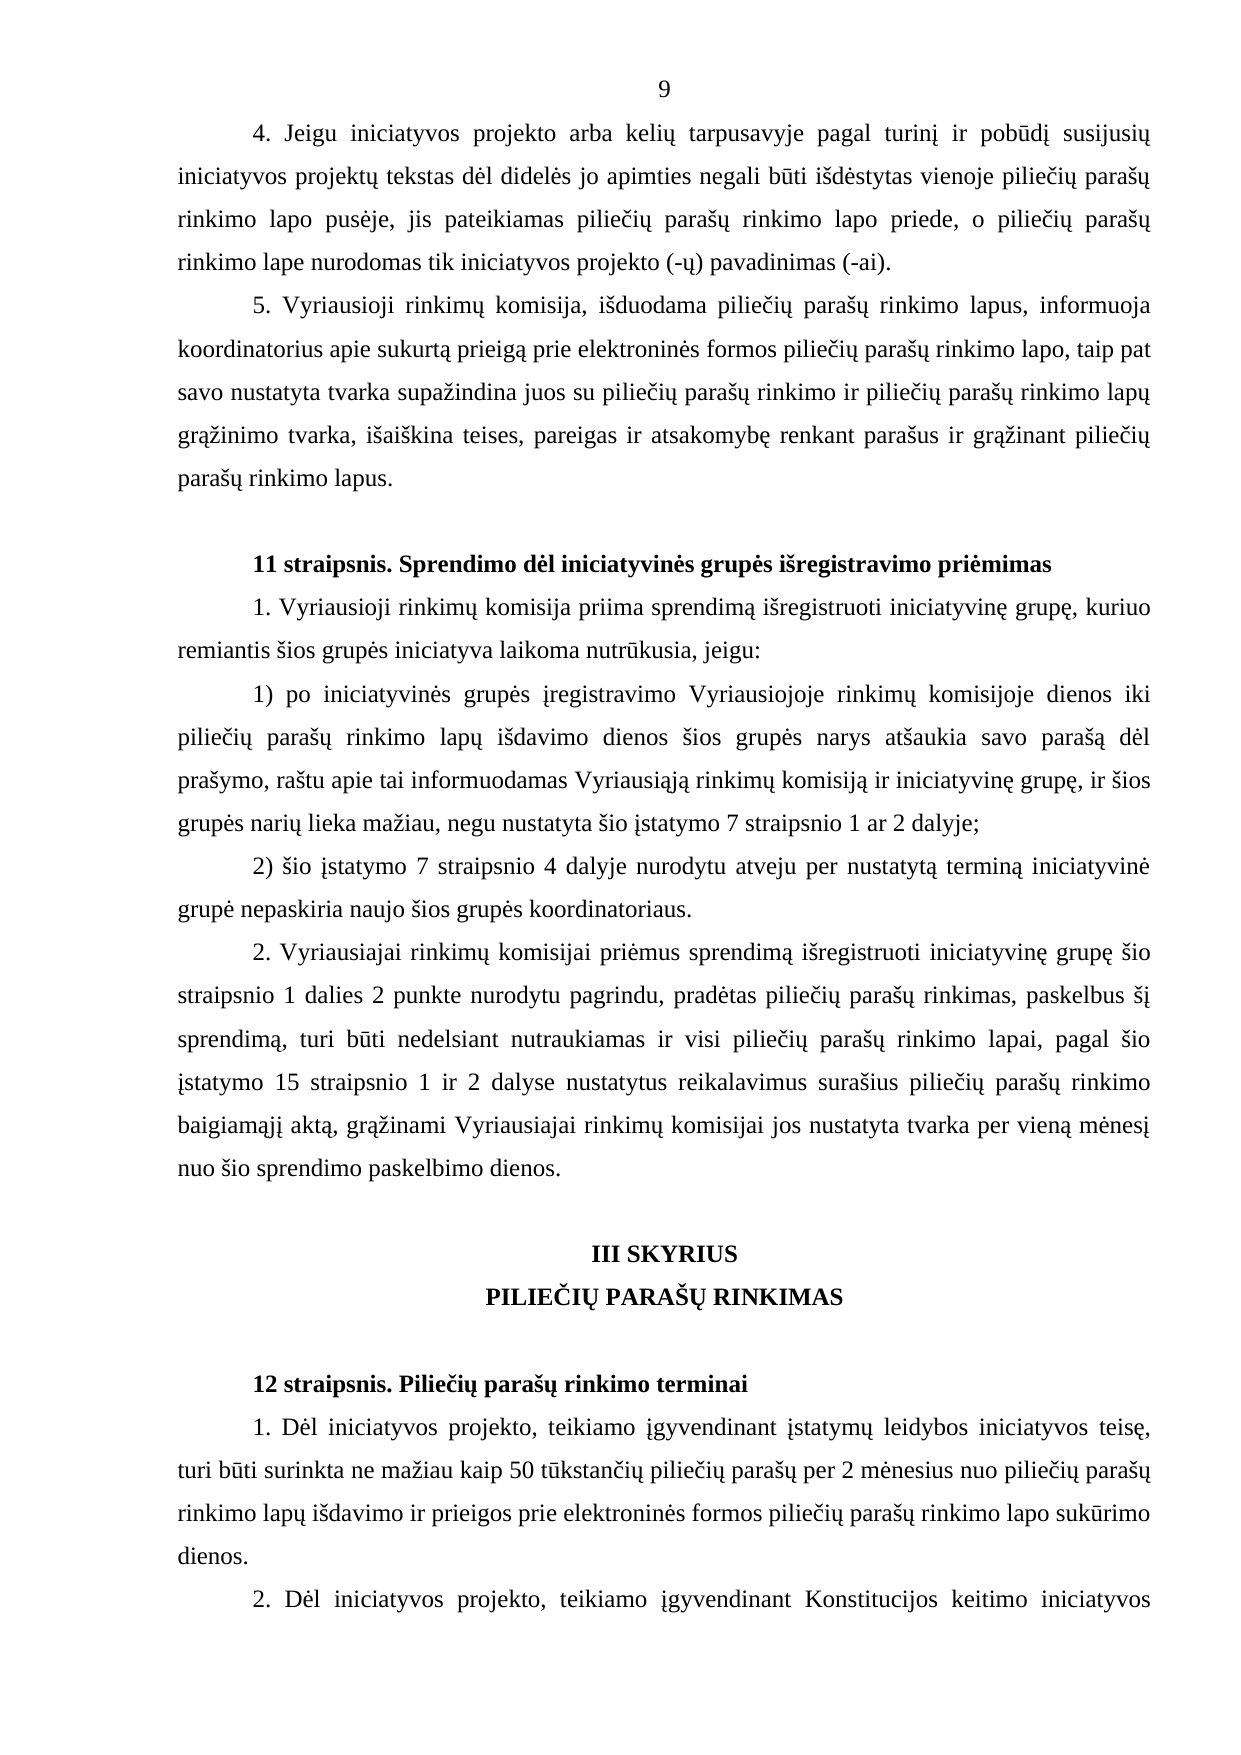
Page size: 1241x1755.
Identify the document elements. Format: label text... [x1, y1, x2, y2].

text III SKYRIUS [177, 1239, 1152, 1268]
text 1. Vyriausioji rinkimų komisija priima sprendimą išregistruoti iniciatyvinę grupę, kuriuo remiantis šios grupės iniciatyva laikoma nutrūkusia, jeigu: [177, 592, 1152, 664]
text 2) šio įstatymo 7 straipsnio 4 dalyje nurodytu atveju per nustatytą terminą iniciatyvinė grupė nepaskiria naujo šios grupės koordinatoriaus. [177, 851, 1152, 923]
text 5. Vyriausioji rinkimų komisija, išduodama piliečių parašų rinkimo lapus, informuoja koordinatorius apie sukurtą prieigą prie elektroninės formos piliečių parašų rinkimo lapo, taip pat savo nustatyta tvarka supažindina juos su piliečių parašų rinkimo ir piliečių parašų rinkimo lapų grąžinimo tvarka, išaiškina teises, pareigas ir atsakomybę renkant parašus ir grąžinant piliečių parašų rinkimo lapus. [177, 291, 1152, 492]
text 4. Jeigu iniciatyvos projekto arba kelių tarpusavyje pagal turinį ir pobūdį susijusių iniciatyvos projektų tekstas dėl didelės jo apimties negali būti išdėstytas vienoje piliečių parašų rinkimo lapo pusėje, jis pateikiamas piliečių parašų rinkimo lapo priede, o piliečių parašų rinkimo lape nurodomas tik iniciatyvos projekto (-ų) pavadinimas (-ai). [177, 118, 1152, 276]
text 1. Dėl iniciatyvos projekto, teikiamo įgyvendinant įstatymų leidybos iniciatyvos teisę, turi būti surinkta ne mažiau kaip 50 tūkstančių piliečių parašų per 2 mėnesius nuo piliečių parašų rinkimo lapų išdavimo ir prieigos prie elektroninės formos piliečių parašų rinkimo lapo sukūrimo dienos. [177, 1412, 1152, 1570]
text 2. Dėl iniciatyvos projekto, teikiamo įgyvendinant Konstitucijos keitimo iniciatyvos [177, 1584, 1152, 1613]
text 12 straipsnis. Piliečių parašų rinkimo terminai [177, 1369, 1152, 1397]
text 11 straipsnis. Sprendimo dėl iniciatyvinės grupės išregistravimo priėmimas [177, 549, 1152, 578]
text 2. Vyriausiajai rinkimų komisijai priėmus sprendimą išregistruoti iniciatyvinę grupę šio straipsnio 1 dalies 2 punkte nurodytu pagrindu, pradėtas piliečių parašų rinkimas, paskelbus šį sprendimą, turi būti nedelsiant nutraukiamas ir visi piliečių parašų rinkimo lapai, pagal šio įstatymo 15 straipsnio 1 ir 2 dalyse nustatytus reikalavimus surašius piliečių parašų rinkimo baigiamąjį aktą, grąžinami Vyriausiajai rinkimų komisijai jos nustatyta tvarka per vieną mėnesį nuo šio sprendimo paskelbimo dienos. [177, 937, 1152, 1182]
text PILIEČIŲ PARAŠŲ RINKIMAS [177, 1282, 1152, 1311]
text 1) po iniciatyvinės grupės įregistravimo Vyriausiojoje rinkimų komisijoje dienos iki piliečių parašų rinkimo lapų išdavimo dienos šios grupės narys atšaukia savo parašą dėl prašymo, raštu apie tai informuodamas Vyriausiąją rinkimų komisiją ir iniciatyvinę grupę, ir šios grupės narių lieka mažiau, negu nustatyta šio įstatymo 7 straipsnio 1 ar 2 dalyje; [177, 679, 1152, 837]
